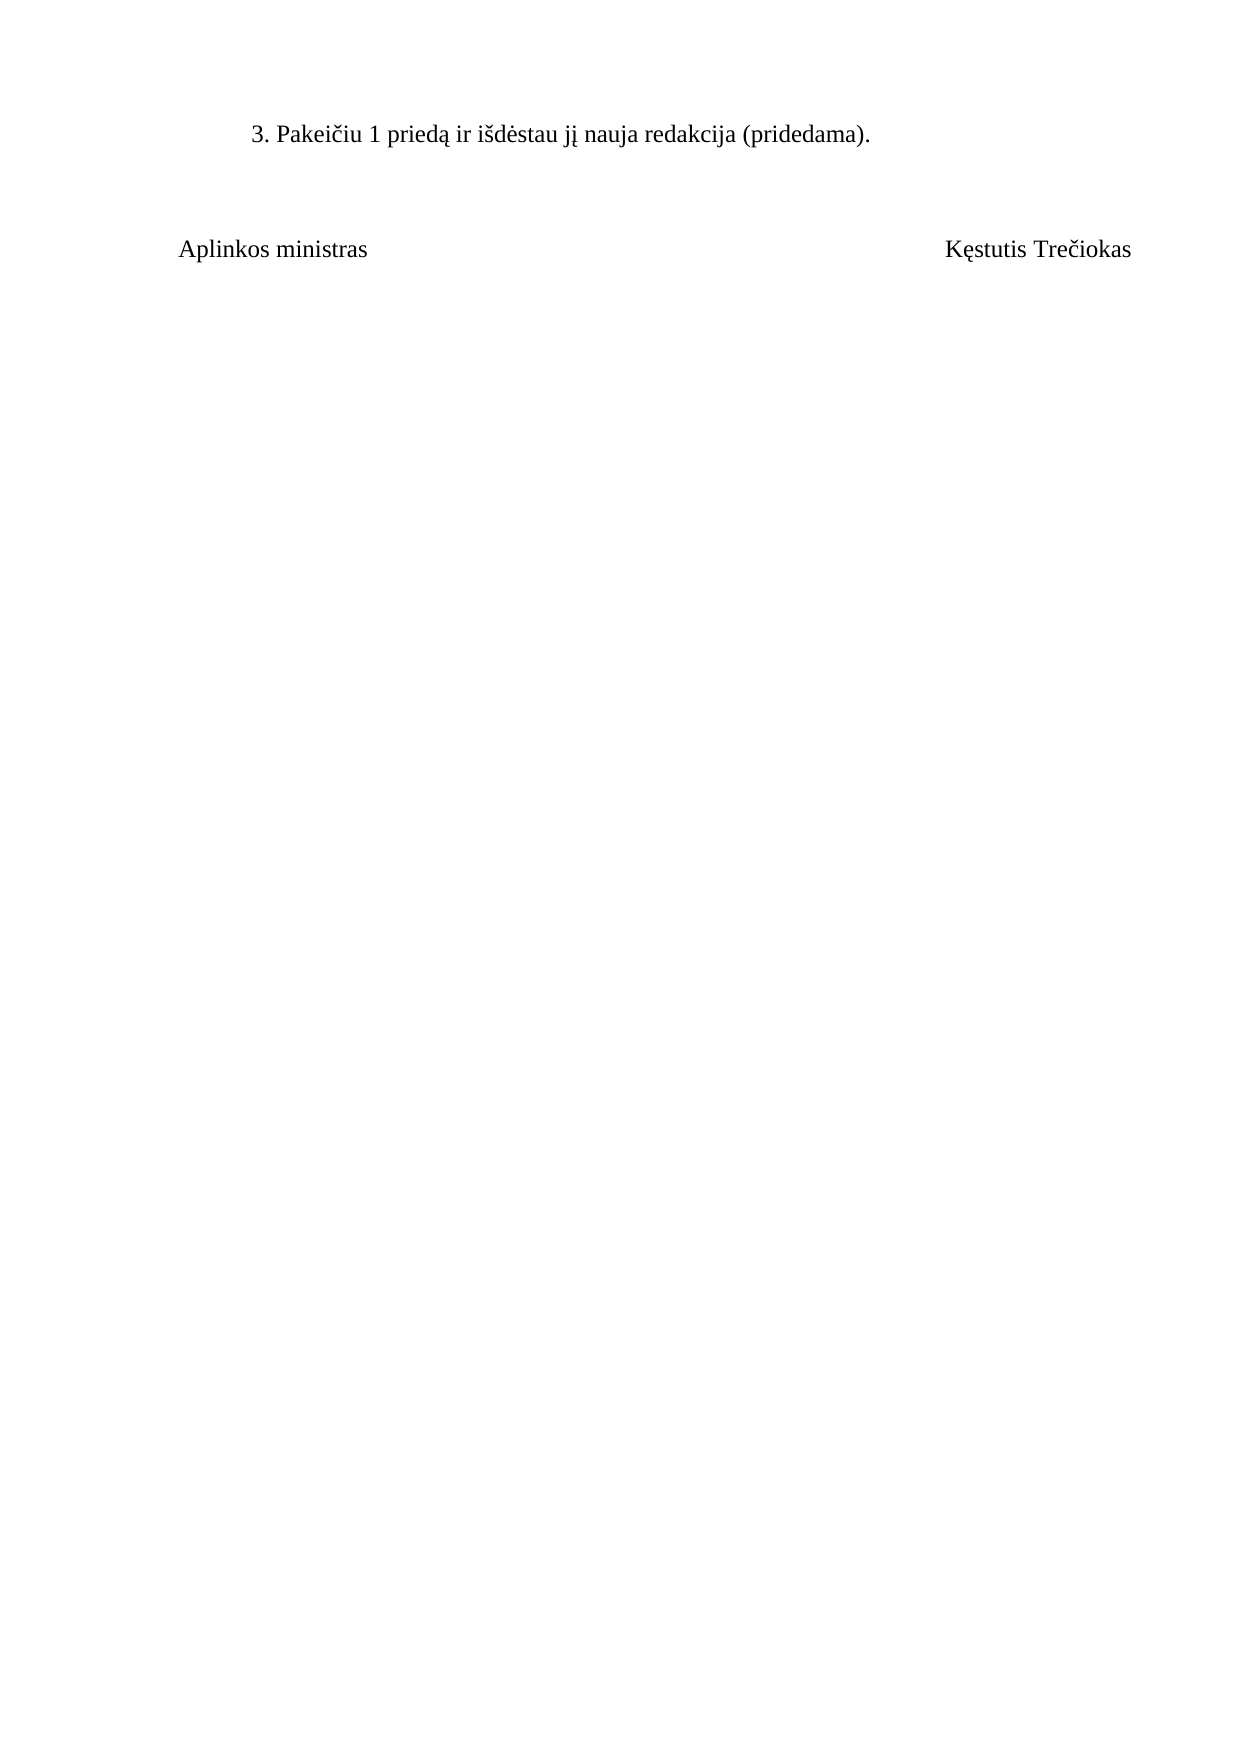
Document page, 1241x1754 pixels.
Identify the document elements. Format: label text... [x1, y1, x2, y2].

text Aplinkos ministras Kęstutis Trečiokas [178, 234, 1177, 262]
text 3. Pakeičiu 1 priedą ir išdėstau jį nauja redakcija (pridedama). [177, 119, 1181, 147]
